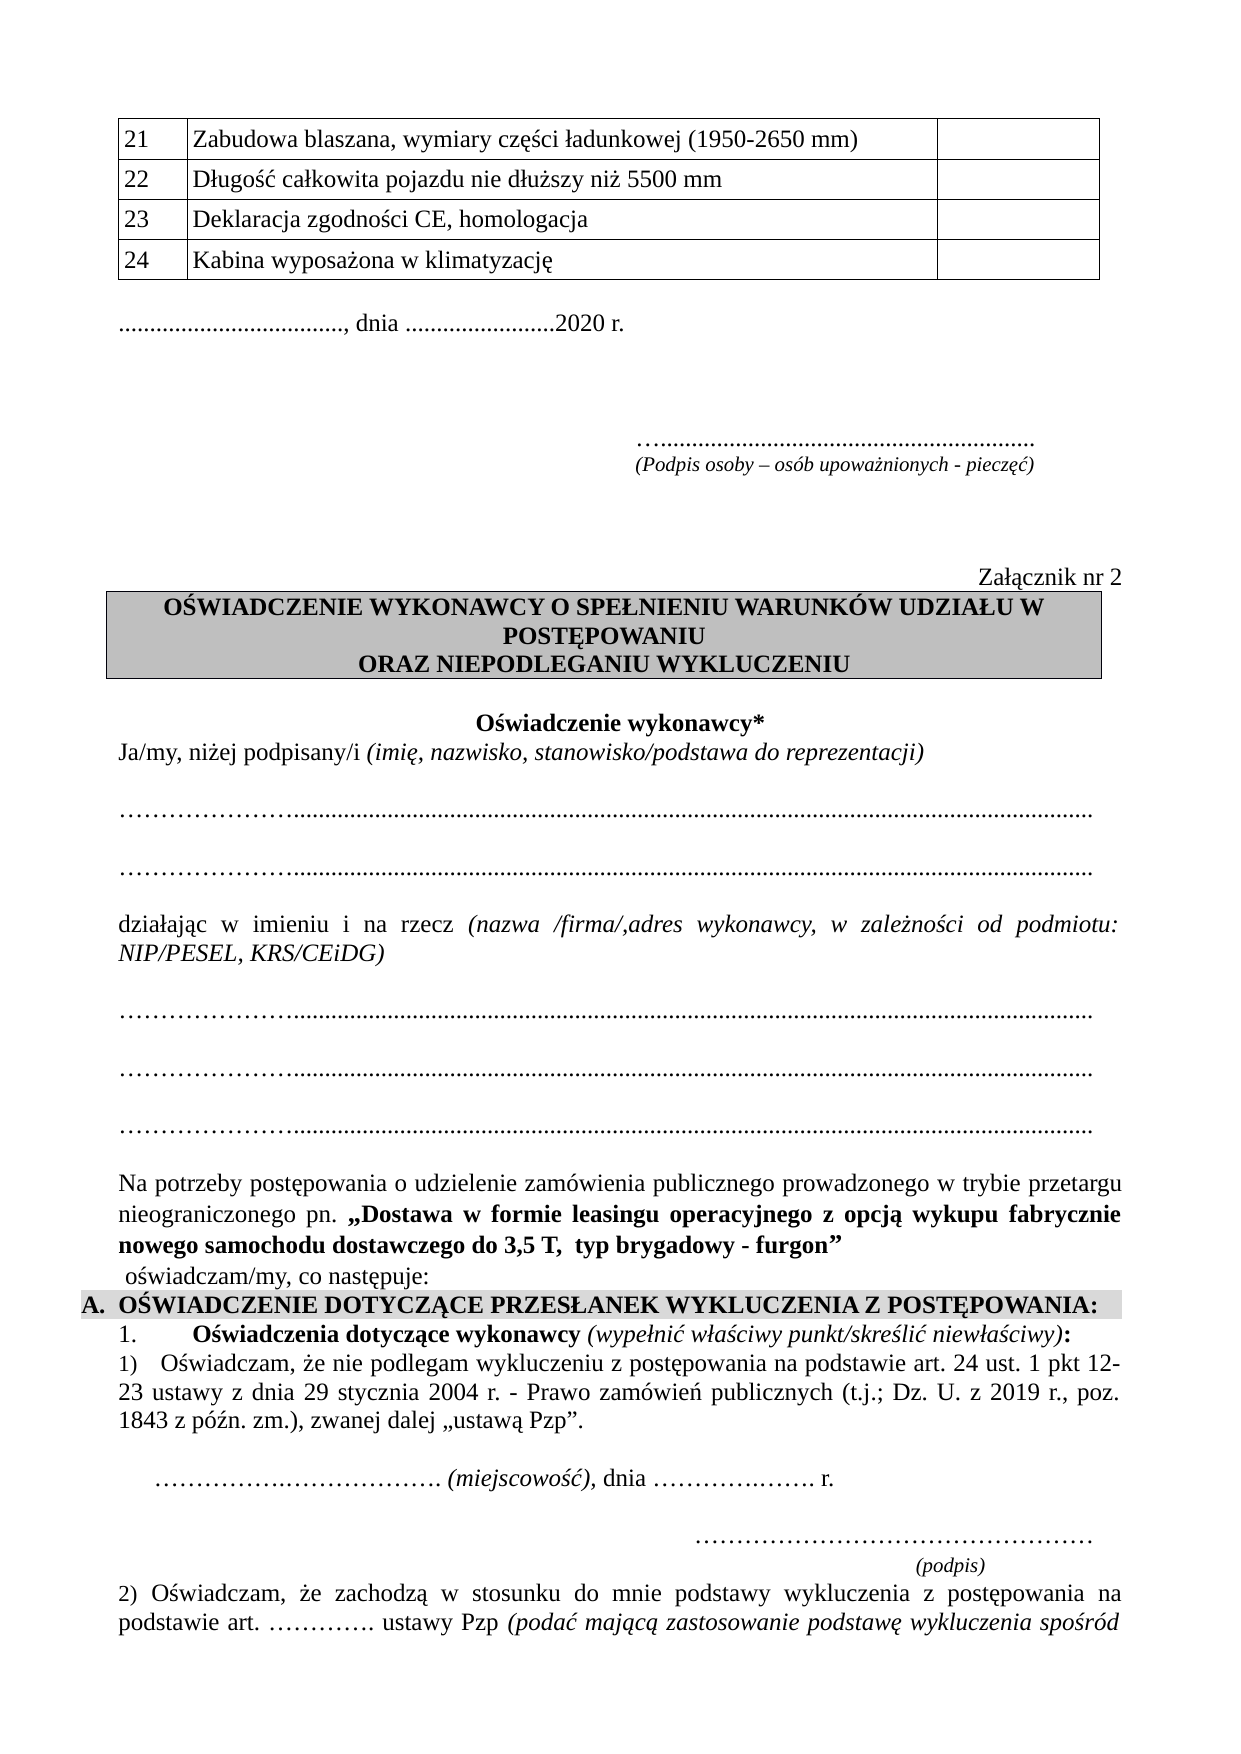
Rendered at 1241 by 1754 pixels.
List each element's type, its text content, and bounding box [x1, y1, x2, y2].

table_cell 24 [119, 240, 187, 279]
table_cell Kabina wyposażona w klimatyzację [188, 240, 937, 279]
table_cell [938, 240, 1099, 279]
table_cell [938, 160, 1099, 199]
text (Podpis osoby – osób upoważnionych - pieczęć) [118, 452, 1122, 476]
table_cell [938, 119, 1099, 158]
text …………………................................................................................................................................ [118, 852, 1122, 881]
table_cell 23 [119, 200, 187, 239]
table_cell Długość całkowita pojazdu nie dłuższy niż 5500 mm [188, 160, 937, 199]
table_cell 21 [119, 119, 187, 158]
text oświadczam/my, co następuje: [118, 1259, 1122, 1290]
text Oświadczenie wykonawcy* [118, 708, 1122, 737]
table_cell Zabudowa blaszana, wymiary części ładunkowej (1950-2650 mm) [188, 119, 937, 158]
text …............................................................ [118, 423, 1122, 452]
text ...................................., dnia ........................2020 r. [118, 308, 1122, 337]
list OŚWIADCZENIE DOTYCZĄCE PRZESŁANEK WYKLUCZENIA Z POSTĘPOWANIA: [81, 1290, 1122, 1319]
list Oświadczenia dotyczące wykonawcy (wypełnić właściwy punkt/skreślić niewłaściwy): [118, 1319, 1122, 1348]
list Oświadczam, że nie podlegam wykluczeniu z postępowania na podstawie art. 24 ust. 1 pkt 12-23 ustawy z dnia 29 stycznia 2004 r. - Prawo zamówień publicznych (t.j.; Dz. U. z 2019 r., poz. 1843 z późn. zm.), zwanej dalej „ustawą Pzp”. [118, 1348, 1122, 1434]
table_cell 22 [119, 160, 187, 199]
text Ja/my, niżej podpisany/i (imię, nazwisko, stanowisko/podstawa do reprezentacji) [118, 737, 1122, 766]
text (podpis) [153, 1549, 1122, 1578]
text …………………................................................................................................................................ [118, 996, 1122, 1024]
table_cell [938, 200, 1099, 239]
text działając w imieniu i na rzecz (nazwa /firma/,adres wykonawcy, w zależności od podmiotu: NIP/PESEL, KRS/CEiDG) [118, 909, 1122, 967]
text …………………................................................................................................................................ [118, 794, 1122, 823]
text …………….………………. (miejscowość), dnia ………….……. r. ………………………………………… [153, 1463, 1122, 1549]
text …………………................................................................................................................................ [118, 1111, 1122, 1139]
list Oświadczam, że zachodzą w stosunku do mnie podstawy wykluczenia z postępowania na podstawie art. …………. ustawy Pzp (podać mającą zastosowanie podstawę wykluczenia spośród [118, 1578, 1122, 1635]
text Załącznik nr 2 [118, 562, 1122, 591]
text …………………................................................................................................................................ [118, 1053, 1122, 1082]
text Na potrzeby postępowania o udzielenie zamówienia publicznego prowadzonego w trybie przetargu nieograniczonego pn. „Dostawa w formie leasingu operacyjnego z opcją wykupu fabrycznie nowego samochodu dostawczego do 3,5 T, typ brygadowy - furgon” [118, 1168, 1122, 1259]
table_header OŚWIADCZENIE WYKONAWCY O SPEŁNIENIU WARUNKÓW UDZIAŁU W POSTĘPOWANIU ORAZ NIEPODLEGANIU WYKLUCZENIU [107, 592, 1101, 678]
table_cell Deklaracja zgodności CE, homologacja [188, 200, 937, 239]
